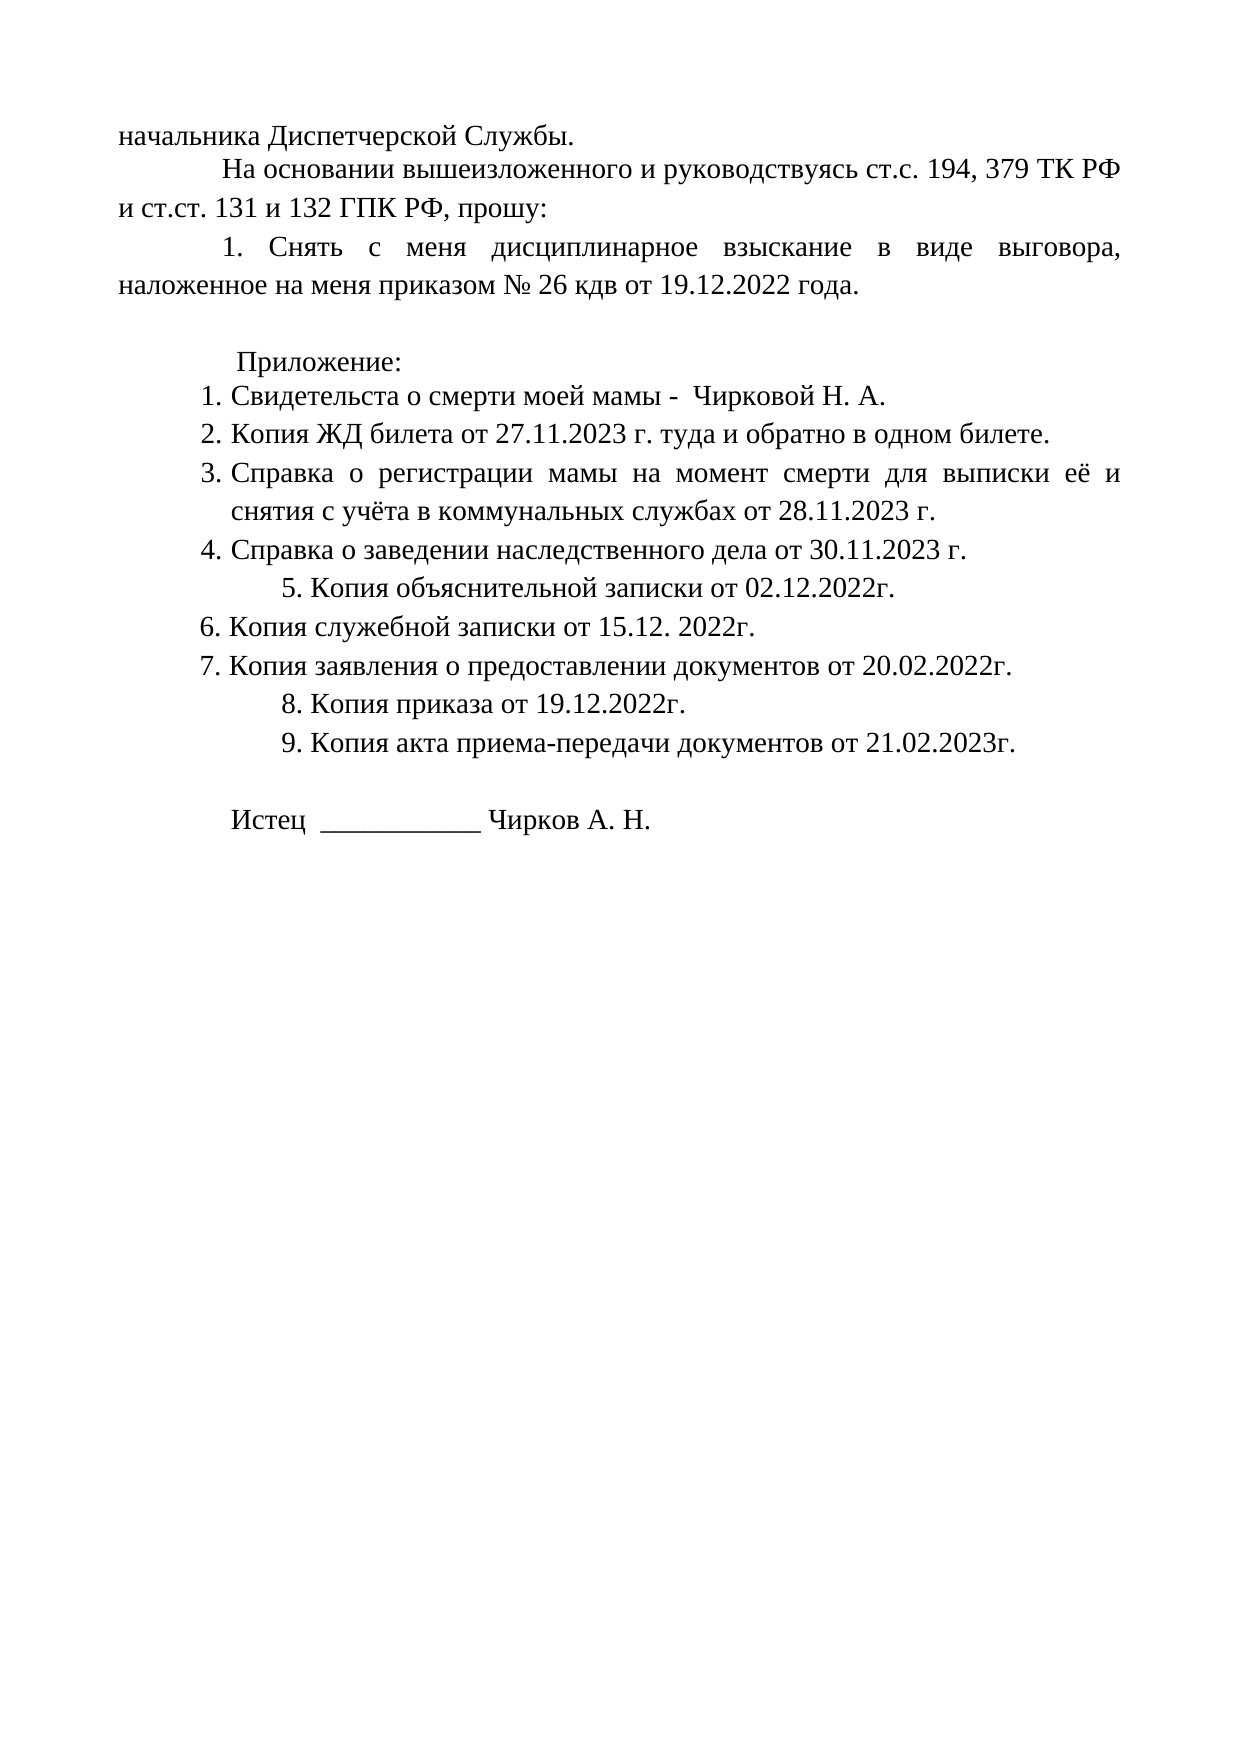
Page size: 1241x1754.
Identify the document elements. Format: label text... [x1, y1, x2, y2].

text Приложение: [118, 344, 1122, 378]
text 1. Свидетельста о смерти моей мамы - Чирковой Н. А. [193, 378, 1122, 411]
text 7. Копия заявления о предоставлении документов от 20.02.2022г. [118, 648, 1122, 681]
text На основании вышеизложенного и руководствуясь ст.с. 194, 379 ТК РФ и ст.ст. 131 и 132 ГПК РФ, прошу: [118, 152, 1122, 224]
text Истец ___________ Чирков А. Н. [193, 802, 1122, 835]
text 4. Справка о заведении наследственного дела от 30.11.2023 г. [193, 532, 1122, 566]
text начальника Диспетчерской Службы. [118, 118, 1122, 152]
text 1. Снять с меня дисциплинарное взыскание в виде выговора, наложенное на меня приказом № 26 кдв от 19.12.2022 года. [118, 229, 1122, 301]
text 2. Копия ЖД билета от 27.11.2023 г. туда и обратно в одном билете. [193, 416, 1122, 450]
text 5. Копия объяснительной записки от 02.12.2022г. [118, 571, 1122, 604]
text 9. Копия акта приема-передачи документов от 21.02.2023г. [118, 725, 1122, 758]
text 8. Копия приказа от 19.12.2022г. [118, 686, 1122, 720]
text 3. Справка о регистрации мамы на момент смерти для выписки её и снятия с учёта в коммунальных службах от 28.11.2023 г. [193, 455, 1122, 527]
text 6. Копия служебной записки от 15.12. 2022г. [118, 609, 1122, 643]
